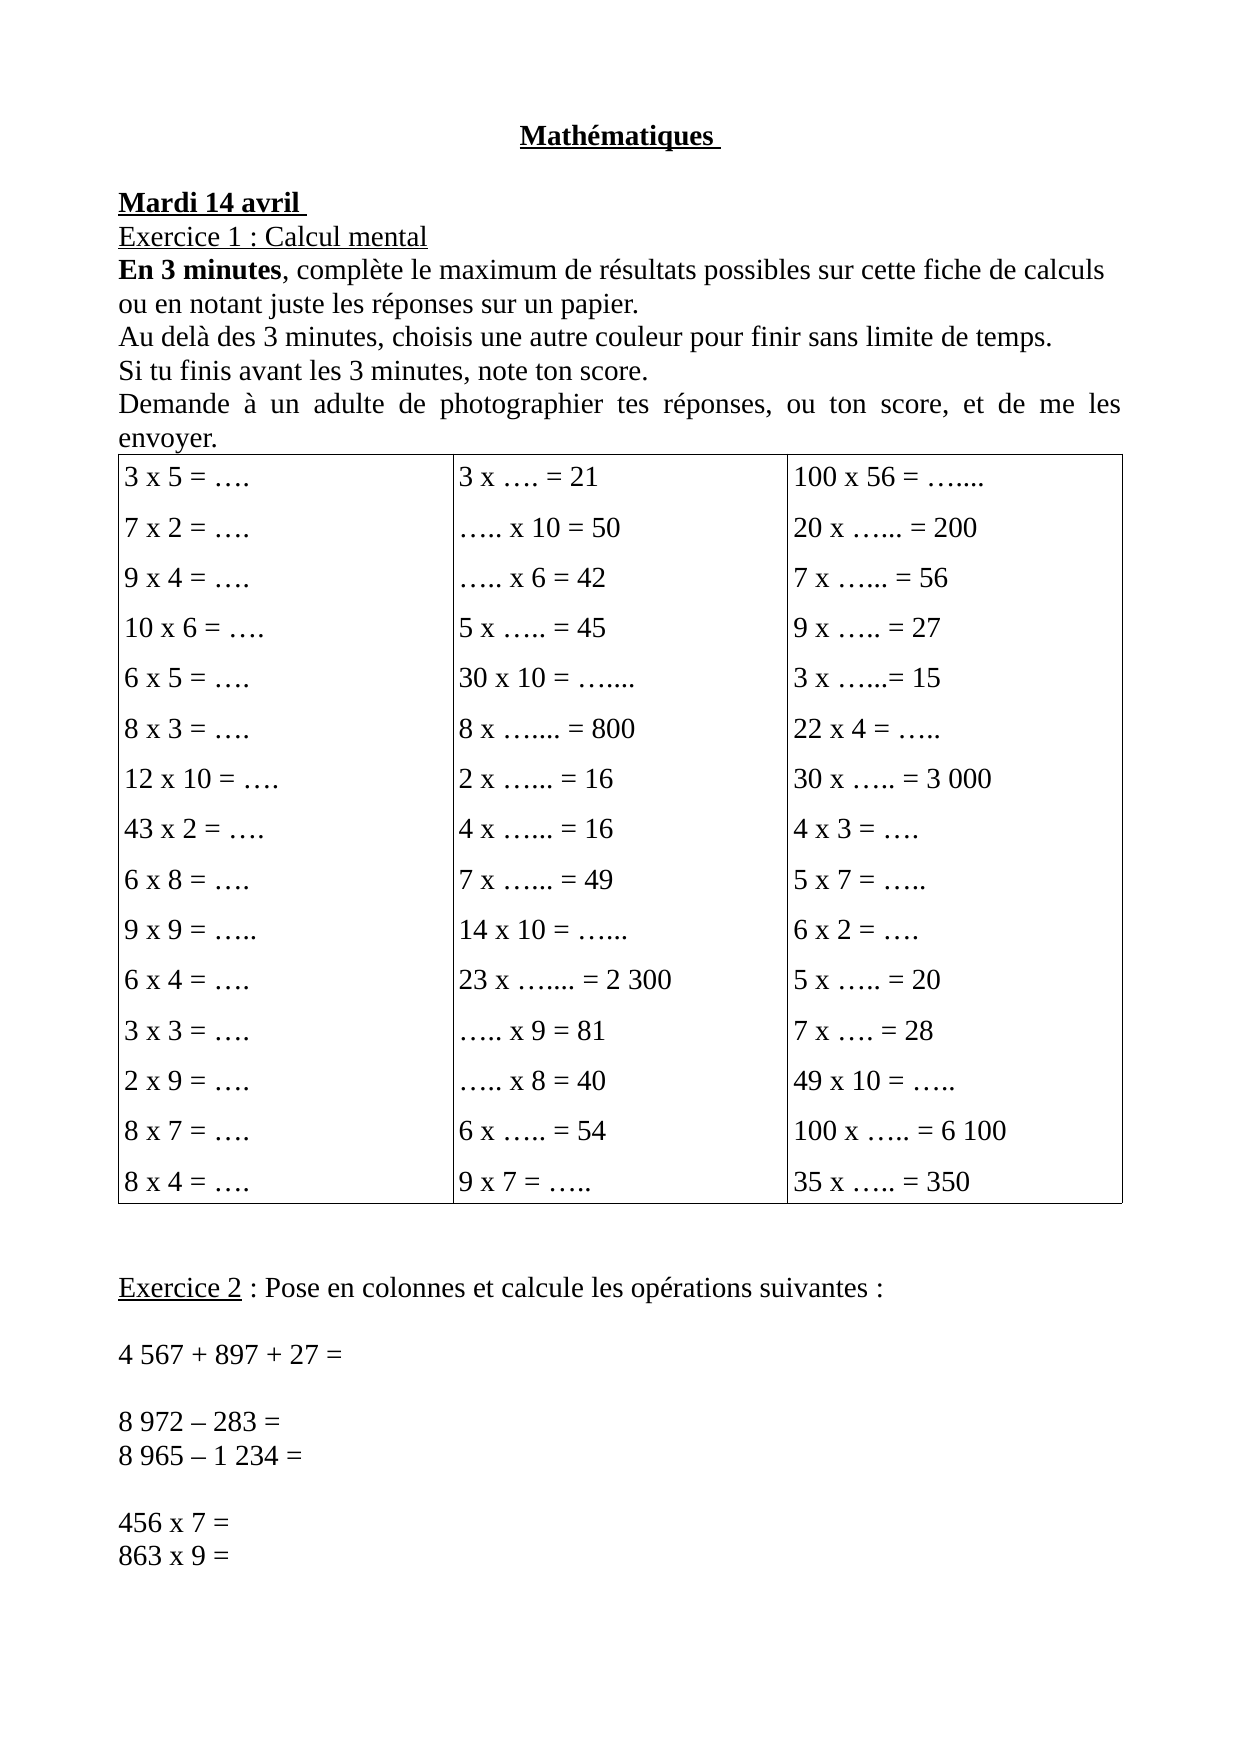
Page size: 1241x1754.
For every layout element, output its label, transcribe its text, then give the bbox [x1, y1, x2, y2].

text Mardi 14 avril [118, 185, 1122, 219]
text 863 x 9 = [118, 1538, 1122, 1572]
text Exercice 2 : Pose en colonnes et calcule les opérations suivantes : [118, 1270, 1122, 1304]
text Demande à un adulte de photographier tes réponses, ou ton score, et de me les envoyer. [118, 386, 1122, 453]
table_header 3 x 5 = …. 7 x 2 = …. 9 x 4 = …. 10 x 6 = …. 6 x 5 = …. 8 x 3 = …. 12 x 10 = …. 43 x 2 = …. 6 x 8 = …. 9 x 9 = ….. 6 x 4 = …. 3 x 3 = …. 2 x 9 = …. 8 x 7 = …. 8 x 4 = …. [119, 455, 453, 1203]
text ou en notant juste les réponses sur un papier. [118, 286, 1122, 319]
text Exercice 1 : Calcul mental [118, 219, 1122, 252]
table_header 100 x 56 = ….... 20 x …... = 200 7 x …... = 56 9 x ….. = 27 3 x …...= 15 22 x 4 = ….. 30 x ….. = 3 000 4 x 3 = …. 5 x 7 = ….. 6 x 2 = …. 5 x ….. = 20 7 x …. = 28 49 x 10 = ….. 100 x ….. = 6 100 35 x ….. = 350 [788, 455, 1122, 1203]
text Mathématiques [118, 118, 1122, 152]
text 8 972 – 283 = [118, 1404, 1122, 1438]
text 4 567 + 897 + 27 = [118, 1337, 1122, 1371]
text Au delà des 3 minutes, choisis une autre couleur pour finir sans limite de temps. [118, 319, 1122, 353]
text Si tu finis avant les 3 minutes, note ton score. [118, 353, 1122, 386]
text 456 x 7 = [118, 1505, 1122, 1538]
text 8 965 – 1 234 = [118, 1438, 1122, 1471]
text En 3 minutes, complète le maximum de résultats possibles sur cette fiche de calculs [118, 252, 1122, 286]
table_header 3 x …. = 21 ….. x 10 = 50 ….. x 6 = 42 5 x ….. = 45 30 x 10 = ….... 8 x ….... = 800 2 x …... = 16 4 x …... = 16 7 x …... = 49 14 x 10 = …... 23 x ….... = 2 300 ….. x 9 = 81 ….. x 8 = 40 6 x ….. = 54 9 x 7 = ….. [454, 455, 787, 1203]
